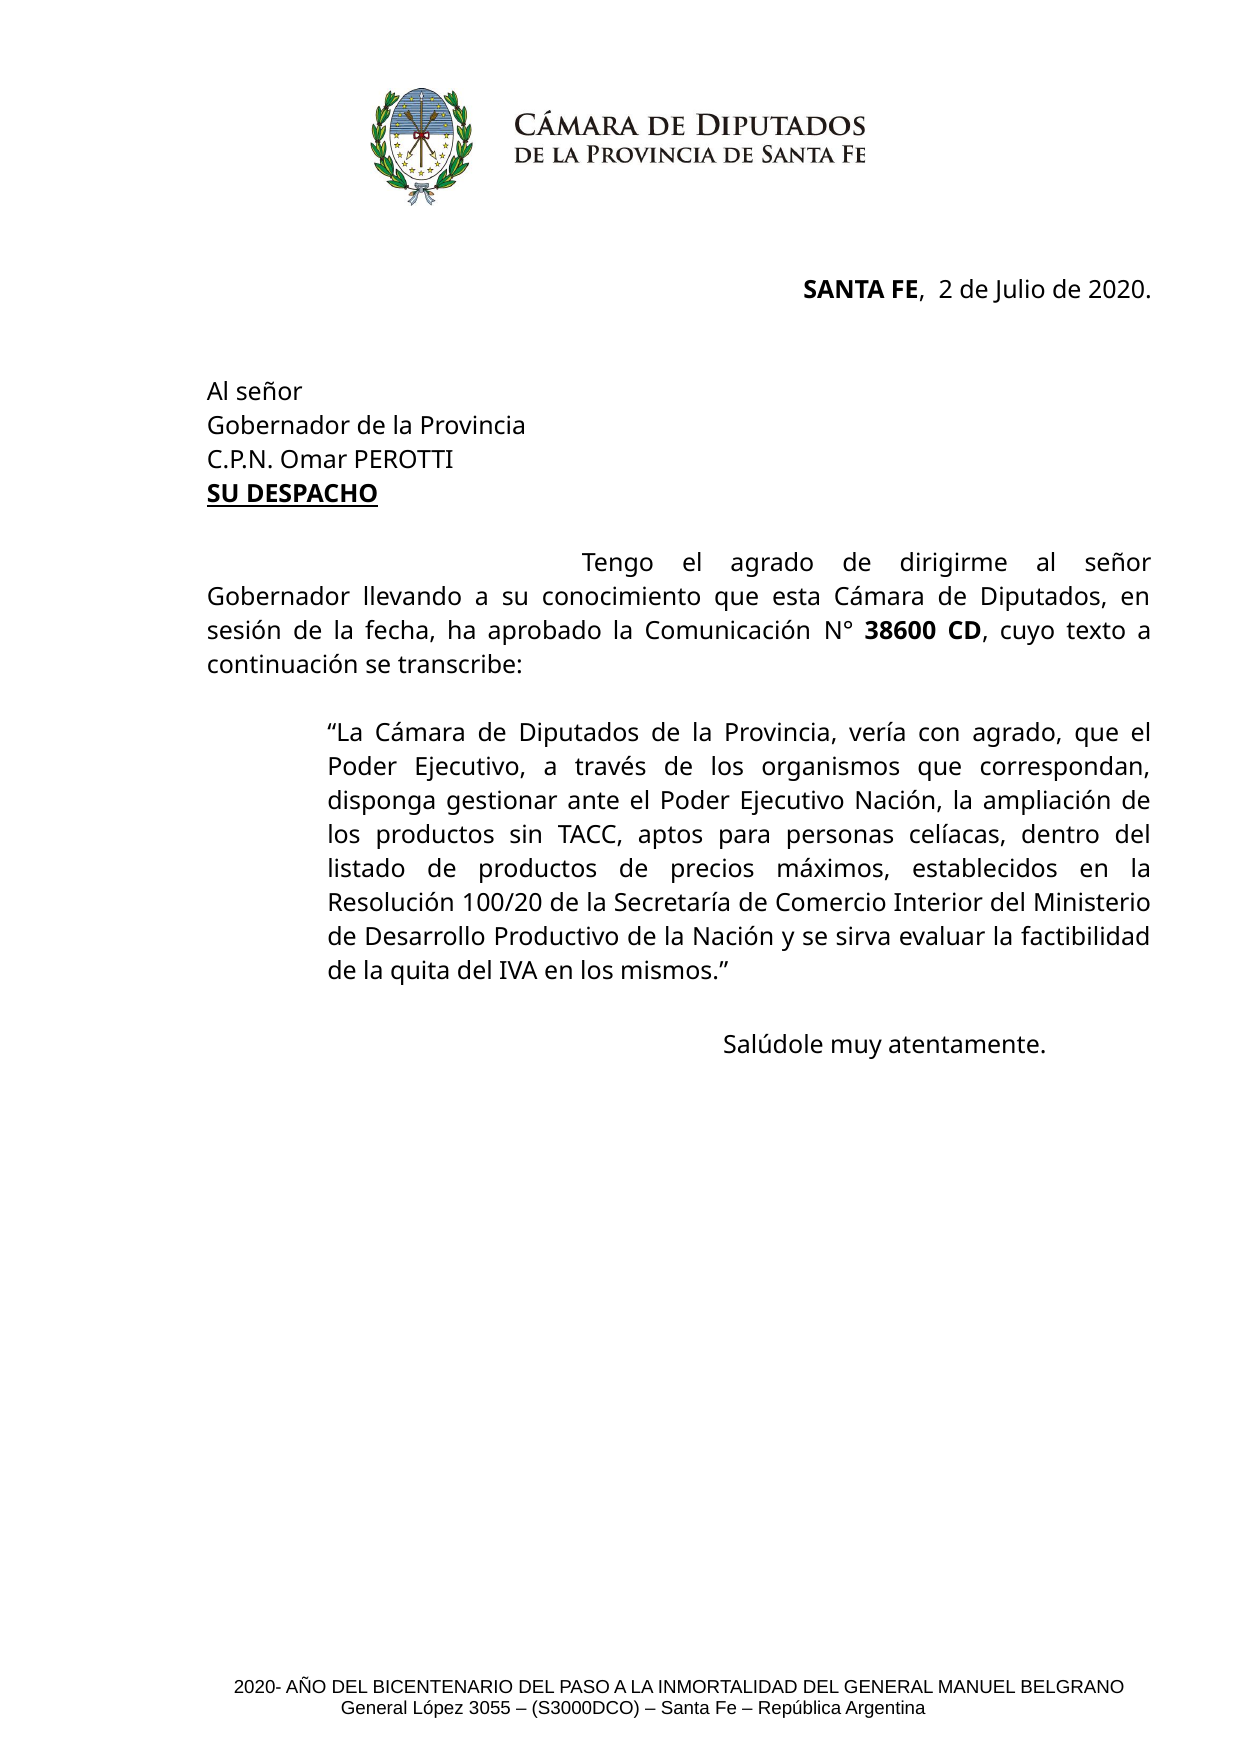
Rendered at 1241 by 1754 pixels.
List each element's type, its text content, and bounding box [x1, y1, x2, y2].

text Salúdole muy atentamente. [649, 1027, 1152, 1061]
text “La Cámara de Diputados de la Provincia, vería con agrado, que el Poder Ejecutivo, a través de los organismos que correspondan, disponga gestionar ante el Poder Ejecutivo Nación, la ampliación de los productos sin TACC, aptos para personas celíacas, dentro del listado de productos de precios máximos, establecidos en la Resolución 100/20 de la Secretaría de Comercio Interior del Ministerio de Desarrollo Productivo de la Nación y se sirva evaluar la factibilidad de la quita del IVA en los mismos.” [327, 714, 1152, 987]
text C.P.N. Omar PEROTTI [207, 442, 1152, 476]
picture [370, 88, 866, 210]
text SU DESPACHO [207, 476, 1152, 510]
text SANTA FE, 2 de Julio de 2020. [207, 272, 1152, 306]
text Al señor [207, 374, 1152, 408]
text Gobernador de la Provincia [207, 408, 1152, 442]
text Tengo el agrado de dirigirme al señor Gobernador llevando a su conocimiento que esta Cámara de Diputados, en sesión de la fecha, ha aprobado la Comunicación N° 38600 CD, cuyo texto a continuación se transcribe: [207, 544, 1152, 680]
